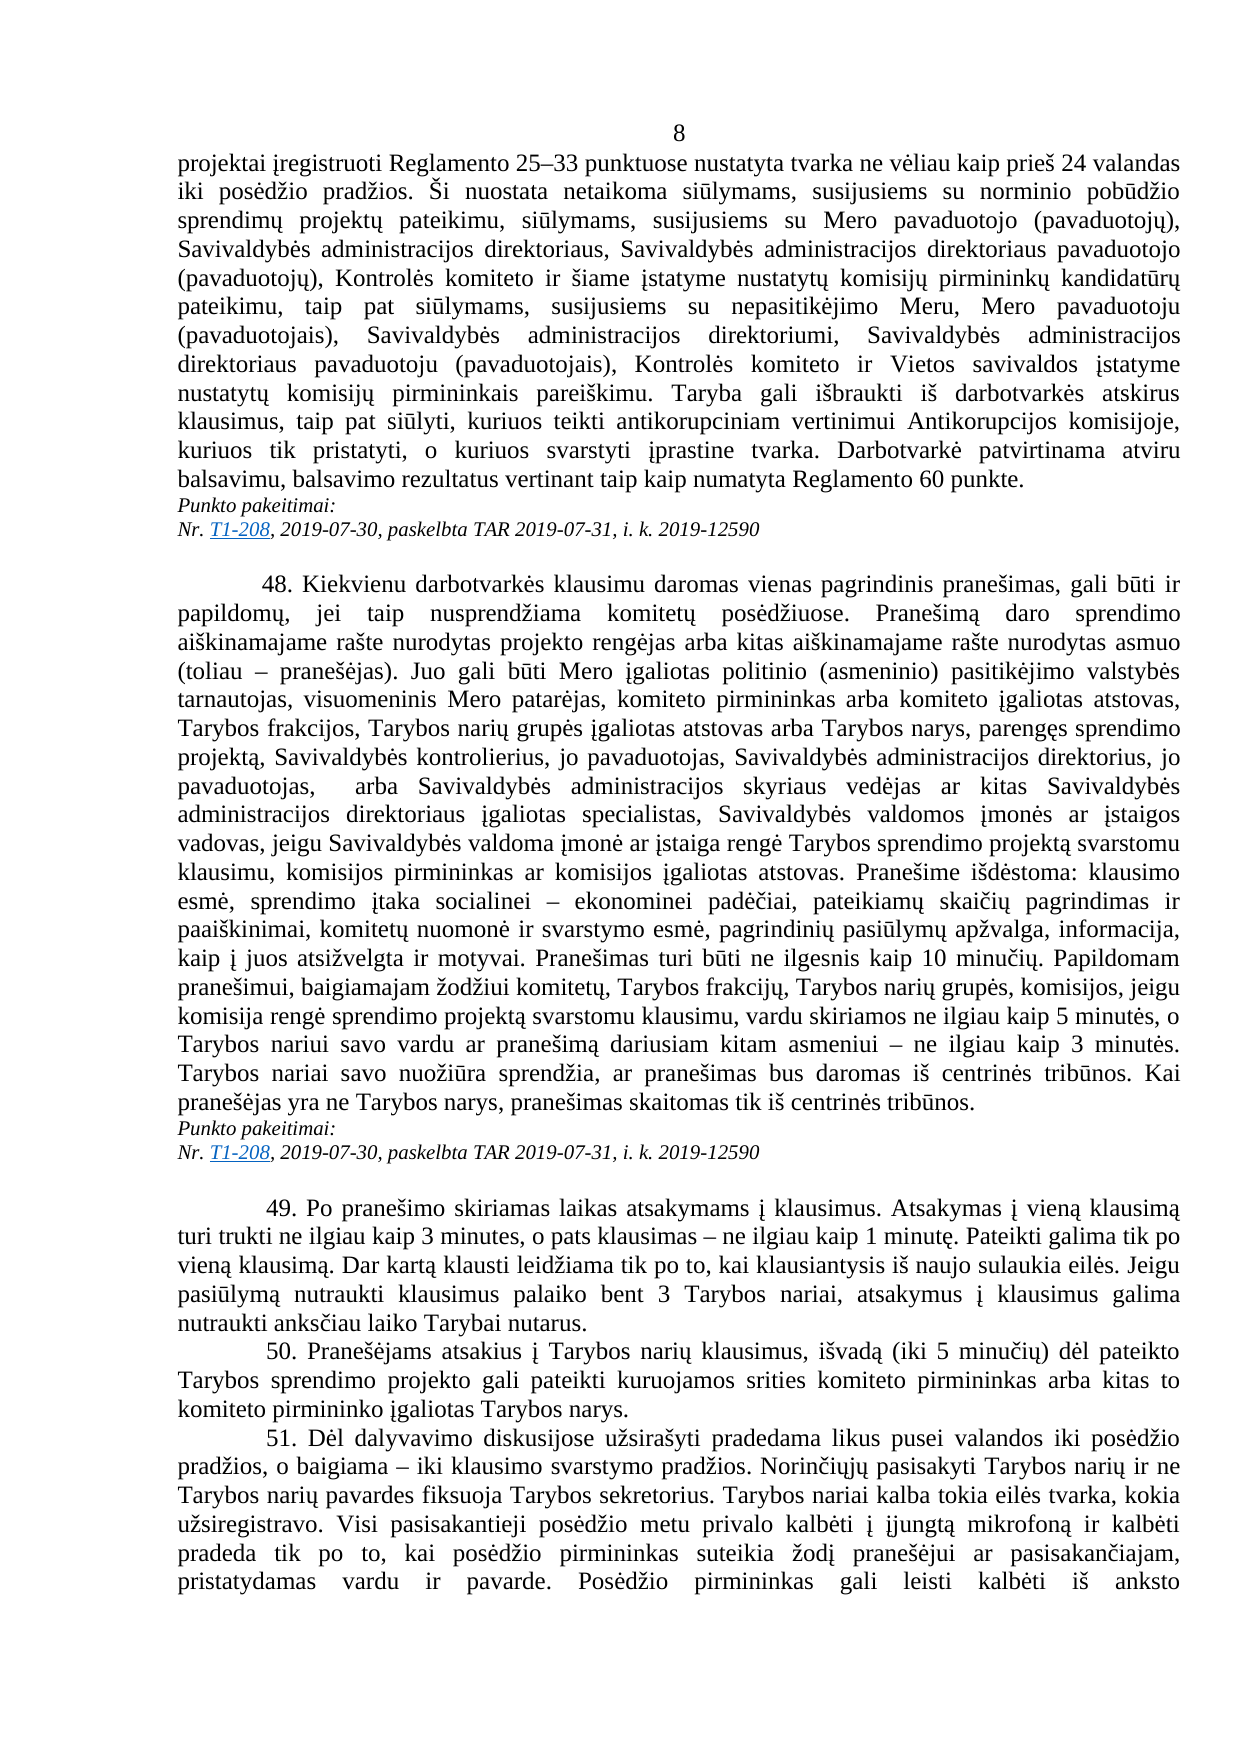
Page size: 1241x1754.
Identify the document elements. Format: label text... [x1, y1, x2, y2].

text Nr. T1-208, 2019-07-30, paskelbta TAR 2019-07-31, i. k. 2019-12590 [177, 1140, 1181, 1164]
text Punkto pakeitimai: [177, 1116, 1181, 1140]
text projektai įregistruoti Reglamento 25–33 punktuose nustatyta tvarka ne vėliau kaip prieš 24 valandas iki posėdžio pradžios. Ši nuostata netaikoma siūlymams, susijusiems su norminio pobūdžio sprendimų projektų pateikimu, siūlymams, susijusiems su Mero pavaduotojo (pavaduotojų), Savivaldybės administracijos direktoriaus, Savivaldybės administracijos direktoriaus pavaduotojo (pavaduotojų), Kontrolės komiteto ir šiame įstatyme nustatytų komisijų pirmininkų kandidatūrų pateikimu, taip pat siūlymams, susijusiems su nepasitikėjimo Meru, Mero pavaduotoju (pavaduotojais), Savivaldybės administracijos direktoriumi, Savivaldybės administracijos direktoriaus pavaduotoju (pavaduotojais), Kontrolės komiteto ir Vietos savivaldos įstatyme nustatytų komisijų pirmininkais pareiškimu. Taryba gali išbraukti iš darbotvarkės atskirus klausimus, taip pat siūlyti, kuriuos teikti antikorupciniam vertinimui Antikorupcijos komisijoje, kuriuos tik pristatyti, o kuriuos svarstyti įprastine tvarka. Darbotvarkė patvirtinama atviru balsavimu, balsavimo rezultatus vertinant taip kaip numatyta Reglamento 60 punkte. [177, 148, 1181, 493]
text 51. Dėl dalyvavimo diskusijose užsirašyti pradedama likus pusei valandos iki posėdžio pradžios, o baigiama – iki klausimo svarstymo pradžios. Norinčiųjų pasisakyti Tarybos narių ir ne Tarybos narių pavardes fiksuoja Tarybos sekretorius. Tarybos nariai kalba tokia eilės tvarka, kokia užsiregistravo. Visi pasisakantieji posėdžio metu privalo kalbėti į įjungtą mikrofoną ir kalbėti pradeda tik po to, kai posėdžio pirmininkas suteikia žodį pranešėjui ar pasisakančiajam, pristatydamas vardu ir pavarde. Posėdžio pirmininkas gali leisti kalbėti iš anksto [177, 1423, 1181, 1595]
text 50. Pranešėjams atsakius į Tarybos narių klausimus, išvadą (iki 5 minučių) dėl pateikto Tarybos sprendimo projekto gali pateikti kuruojamos srities komiteto pirmininkas arba kitas to komiteto pirmininko įgaliotas Tarybos narys. [177, 1336, 1181, 1423]
text 49. Po pranešimo skiriamas laikas atsakymams į klausimus. Atsakymas į vieną klausimą turi trukti ne ilgiau kaip 3 minutes, o pats klausimas – ne ilgiau kaip 1 minutę. Pateikti galima tik po vieną klausimą. Dar kartą klausti leidžiama tik po to, kai klausiantysis iš naujo sulaukia eilės. Jeigu pasiūlymą nutraukti klausimus palaiko bent 3 Tarybos nariai, atsakymus į klausimus galima nutraukti anksčiau laiko Tarybai nutarus. [177, 1193, 1181, 1336]
text Punkto pakeitimai: [177, 493, 1181, 517]
text 48. Kiekvienu darbotvarkės klausimu daromas vienas pagrindinis pranešimas, gali būti ir papildomų, jei taip nusprendžiama komitetų posėdžiuose. Pranešimą daro sprendimo aiškinamajame rašte nurodytas projekto rengėjas arba kitas aiškinamajame rašte nurodytas asmuo (toliau – pranešėjas). Juo gali būti Mero įgaliotas politinio (asmeninio) pasitikėjimo valstybės tarnautojas, visuomeninis Mero patarėjas, komiteto pirmininkas arba komiteto įgaliotas atstovas, Tarybos frakcijos, Tarybos narių grupės įgaliotas atstovas arba Tarybos narys, parengęs sprendimo projektą, Savivaldybės kontrolierius, jo pavaduotojas, Savivaldybės administracijos direktorius, jo pavaduotojas, arba Savivaldybės administracijos skyriaus vedėjas ar kitas Savivaldybės administracijos direktoriaus įgaliotas specialistas, Savivaldybės valdomos įmonės ar įstaigos vadovas, jeigu Savivaldybės valdoma įmonė ar įstaiga rengė Tarybos sprendimo projektą svarstomu klausimu, komisijos pirmininkas ar komisijos įgaliotas atstovas. Pranešime išdėstoma: klausimo esmė, sprendimo įtaka socialinei – ekonominei padėčiai, pateikiamų skaičių pagrindimas ir paaiškinimai, komitetų nuomonė ir svarstymo esmė, pagrindinių pasiūlymų apžvalga, informacija, kaip į juos atsižvelgta ir motyvai. Pranešimas turi būti ne ilgesnis kaip 10 minučių. Papildomam pranešimui, baigiamajam žodžiui komitetų, Tarybos frakcijų, Tarybos narių grupės, komisijos, jeigu komisija rengė sprendimo projektą svarstomu klausimu, vardu skiriamos ne ilgiau kaip 5 minutės, o Tarybos nariui savo vardu ar pranešimą dariusiam kitam asmeniui – ne ilgiau kaip 3 minutės. Tarybos nariai savo nuožiūra sprendžia, ar pranešimas bus daromas iš centrinės tribūnos. Kai pranešėjas yra ne Tarybos narys, pranešimas skaitomas tik iš centrinės tribūnos. [177, 569, 1181, 1116]
text Nr. T1-208, 2019-07-30, paskelbta TAR 2019-07-31, i. k. 2019-12590 [177, 517, 1181, 541]
